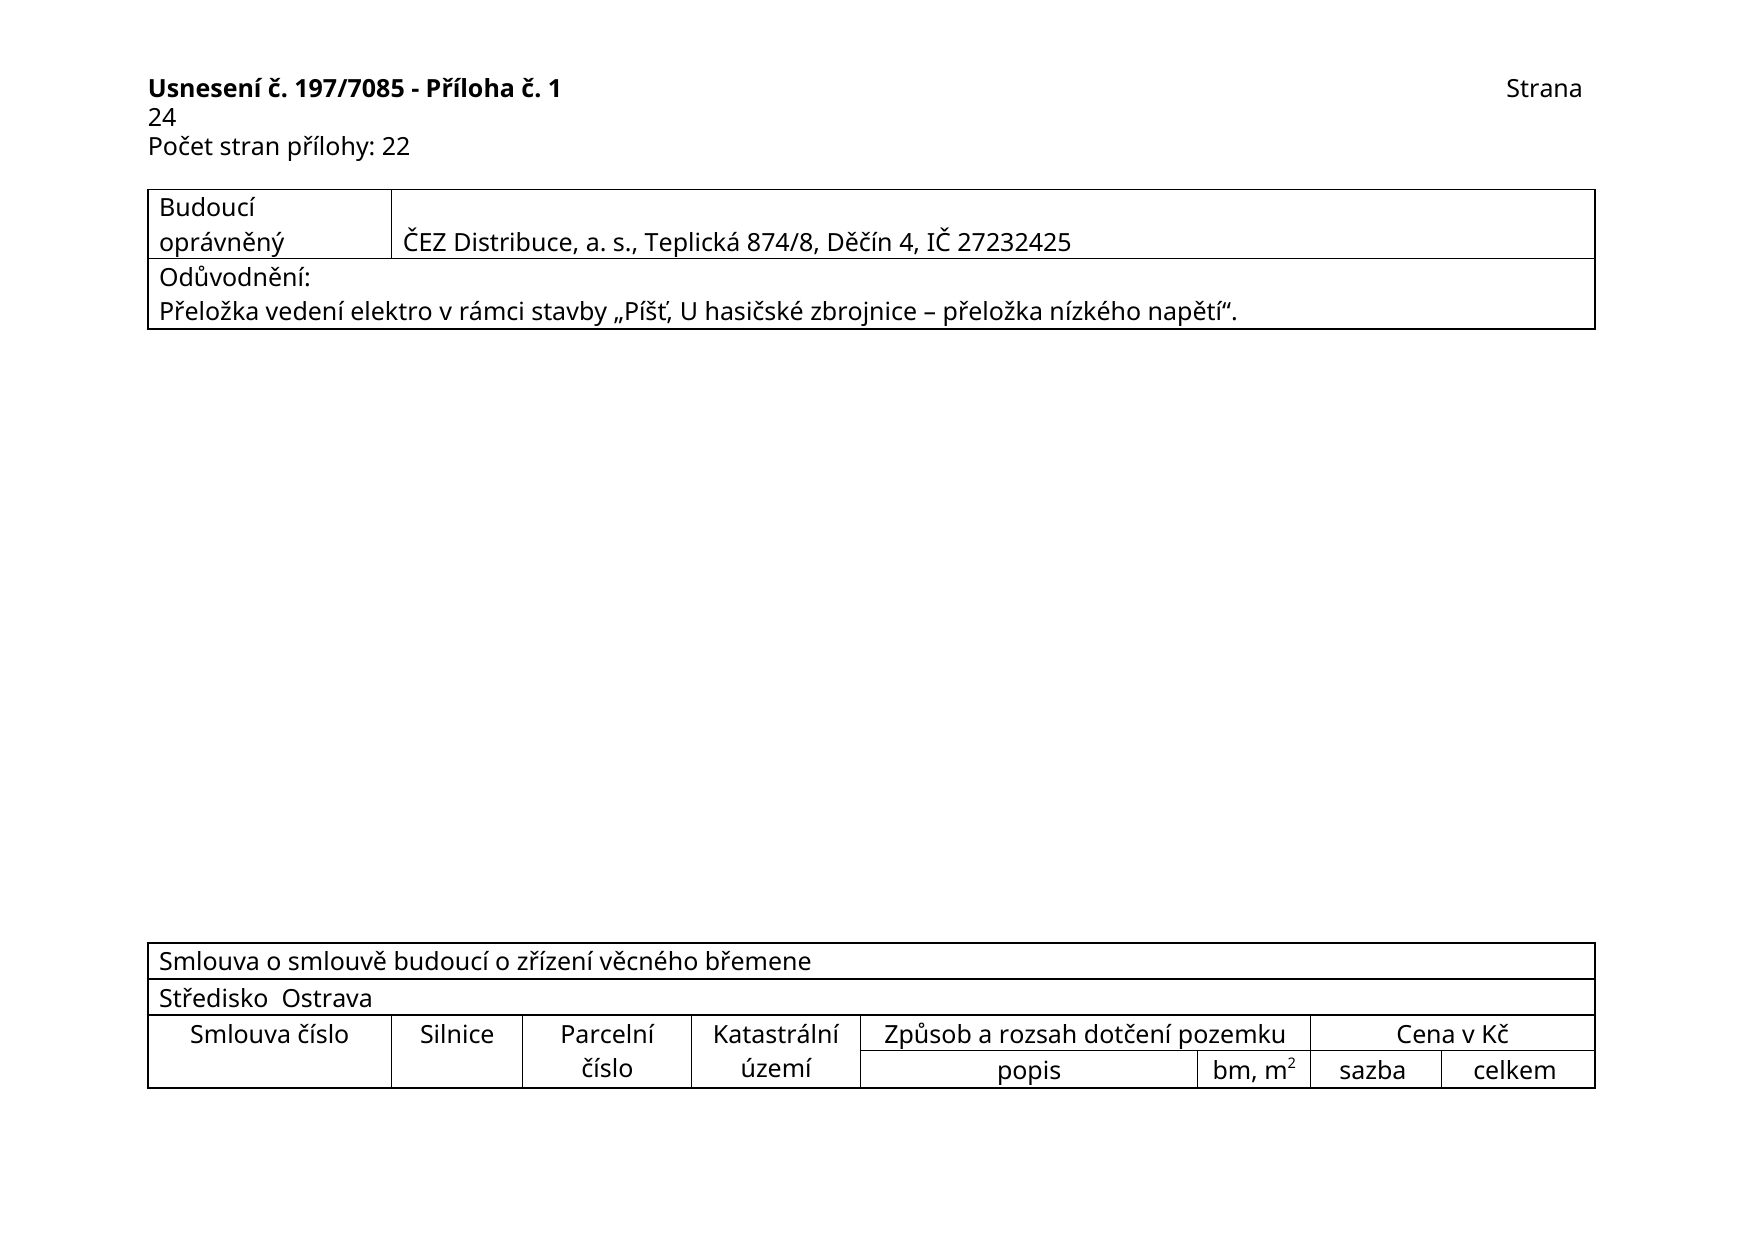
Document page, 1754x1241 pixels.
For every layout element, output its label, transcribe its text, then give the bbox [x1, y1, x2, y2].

table_header Způsob a rozsah dotčení pozemku [861, 1016, 1310, 1050]
table_cell Parcelní číslo [523, 1016, 691, 1087]
table_cell Silnice [392, 1016, 522, 1087]
table_cell celkem [1442, 1051, 1594, 1087]
table_cell bm, m2 [1198, 1051, 1310, 1087]
table_cell Smlouva číslo [149, 1016, 391, 1087]
table_header Smlouva o smlouvě budoucí o zřízení věcného břemene [149, 944, 1594, 978]
table_cell Středisko Ostrava [149, 980, 1594, 1014]
table_cell ČEZ Distribuce, a. s., Teplická 874/8, Děčín 4, IČ 27232425 [392, 190, 1594, 258]
table_cell Budoucí oprávněný [149, 190, 391, 258]
table_cell sazba [1311, 1051, 1441, 1087]
table_cell Katastrální území [692, 1016, 860, 1087]
table_header Cena v Kč [1311, 1016, 1594, 1050]
table_cell Odůvodnění: Přeložka vedení elektro v rámci stavby „Píšť, U hasičské zbrojnice – přeložka nízkého napětí“. [149, 259, 1594, 327]
table_cell popis [861, 1051, 1197, 1087]
